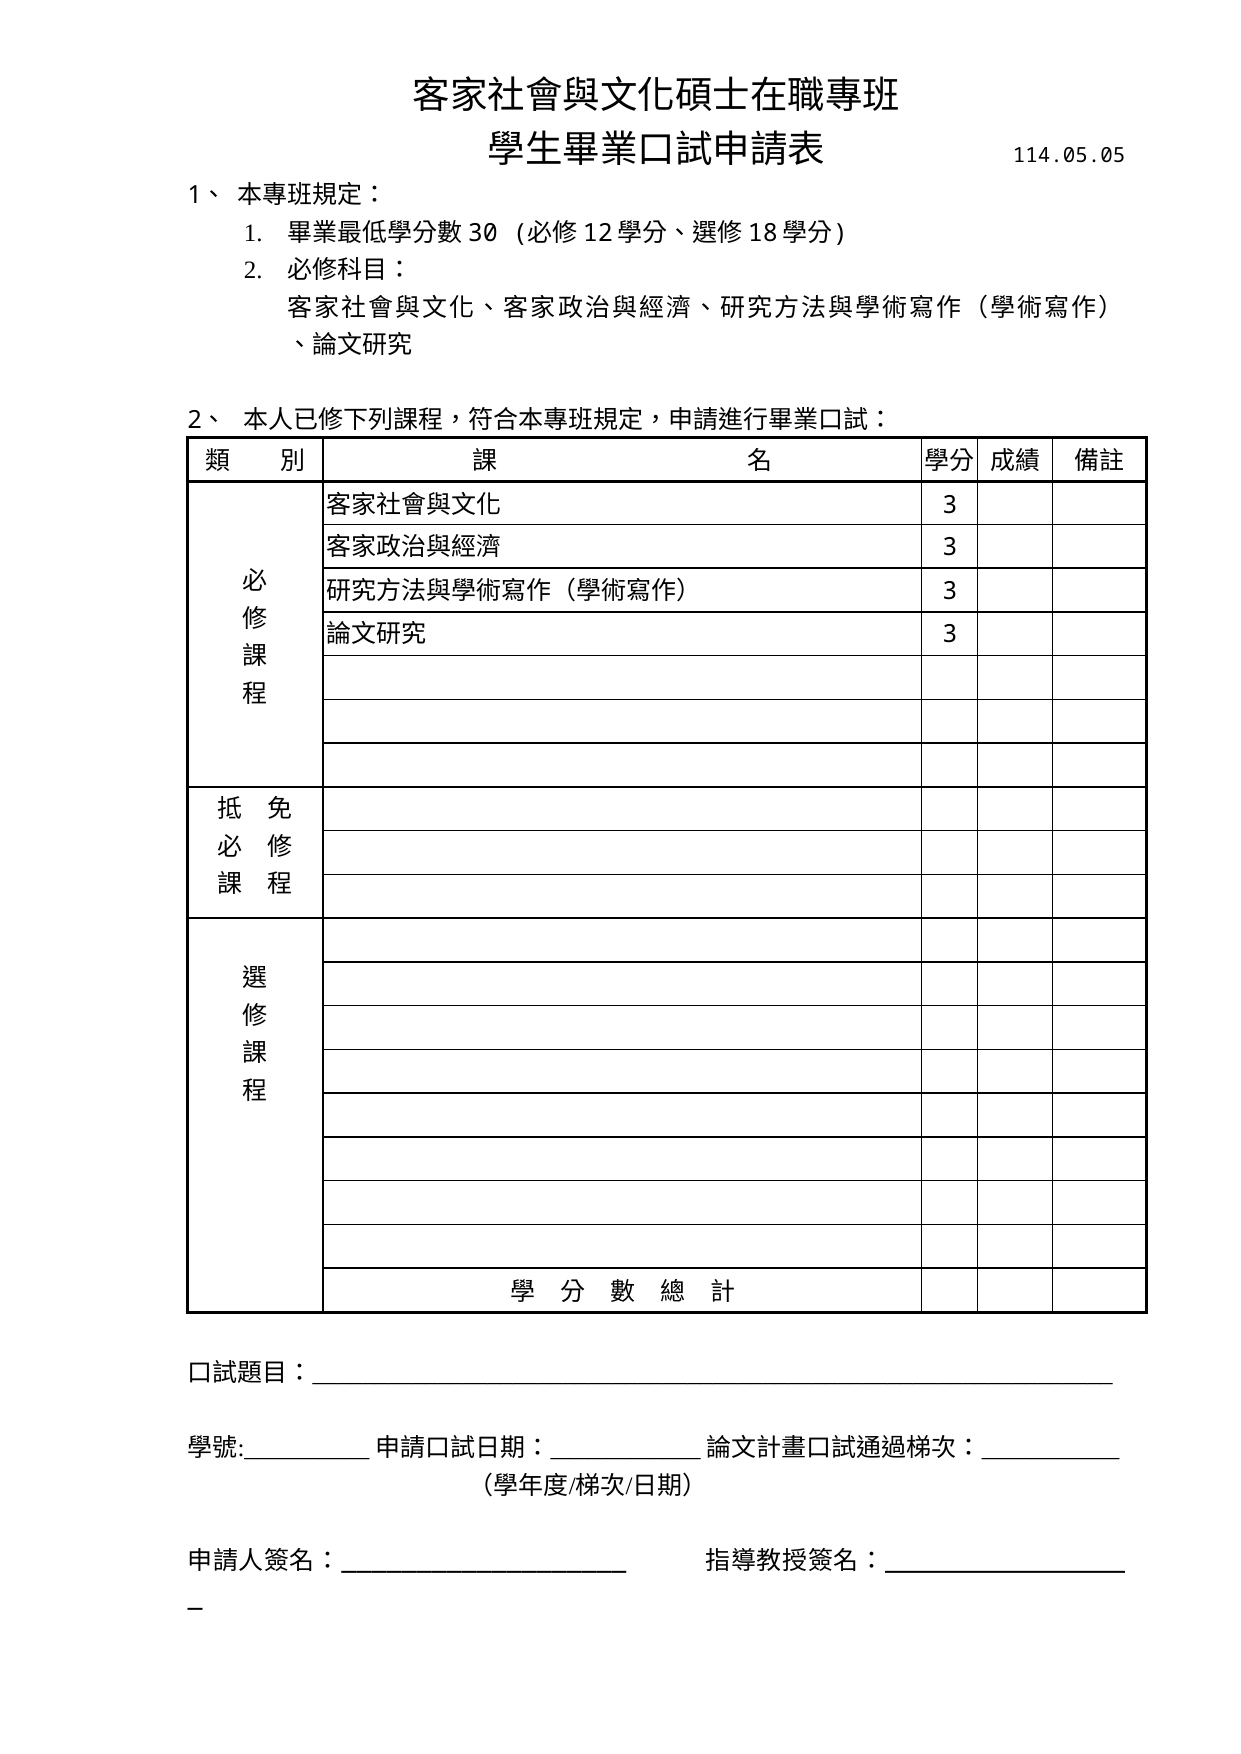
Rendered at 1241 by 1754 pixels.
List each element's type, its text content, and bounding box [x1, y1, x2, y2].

table_cell [978, 875, 1052, 917]
table_cell 3 [922, 525, 977, 567]
table_cell [324, 1050, 921, 1092]
table_cell [324, 831, 921, 873]
table_header 成績 [978, 439, 1052, 480]
text 學號:__________ 申請口試日期：____________ 論文計畫口試通過梯次：___________ [187, 1427, 1125, 1464]
table_cell [1053, 700, 1145, 742]
table_cell [1053, 1006, 1145, 1048]
table_cell [324, 919, 921, 961]
table_cell [922, 656, 977, 698]
table_cell [978, 1269, 1052, 1311]
table_header 備註 [1053, 439, 1145, 480]
table_cell [922, 831, 977, 873]
table_cell [324, 1225, 921, 1267]
text 客家社會與文化碩士在職專班 [187, 65, 1125, 119]
table_cell [1053, 1225, 1145, 1267]
table_cell [922, 788, 977, 830]
table_cell [1053, 788, 1145, 830]
table_cell 選 修 課 程 [189, 919, 322, 1311]
table_cell 學 分 數 總 計 [324, 1269, 921, 1311]
table_cell [324, 1006, 921, 1048]
table_cell [978, 1225, 1052, 1267]
table_cell [1053, 569, 1145, 611]
table_cell [978, 569, 1052, 611]
table_cell [978, 1094, 1052, 1136]
table_cell [324, 700, 921, 742]
table_cell [978, 744, 1052, 786]
table_header 類 別 [189, 439, 322, 480]
table_cell 研究方法與學術寫作（學術寫作） [324, 569, 921, 611]
table_cell [922, 1225, 977, 1267]
table_cell [978, 1050, 1052, 1092]
table_cell 必 修 課 程 [189, 483, 322, 786]
table_cell [1053, 1269, 1145, 1311]
table_cell [978, 919, 1052, 961]
table_cell 客家社會與文化 [324, 483, 921, 523]
table_cell 3 [922, 613, 977, 655]
table_cell [922, 875, 977, 917]
table_cell [978, 788, 1052, 830]
table_cell [324, 1138, 921, 1180]
list 本人已修下列課程，符合本專班規定，申請進行畢業口試： [187, 398, 1125, 436]
table_cell [324, 744, 921, 786]
table_cell [1053, 831, 1145, 873]
text 學生畢業口試申請表 114.05.05 [187, 119, 1125, 173]
table_cell 3 [922, 483, 977, 523]
table_cell 客家政治與經濟 [324, 525, 921, 567]
table_cell [1053, 1094, 1145, 1136]
table_cell [922, 700, 977, 742]
table_cell 抵 免 必 修 課 程 [189, 788, 322, 917]
table_cell [1053, 1181, 1145, 1223]
table_cell [978, 700, 1052, 742]
table_cell [1053, 1138, 1145, 1180]
table_cell [1053, 919, 1145, 961]
table_cell [978, 656, 1052, 698]
table_cell [1053, 613, 1145, 655]
table_cell [978, 525, 1052, 567]
table_cell [324, 1181, 921, 1223]
text 客家社會與文化、客家政治與經濟、研究方法與學術寫作（學術寫作） 、論文研究 [287, 286, 1125, 361]
table_cell [922, 744, 977, 786]
table_cell [978, 1006, 1052, 1048]
text 口試題目：________________________________________________________________ [187, 1352, 1125, 1389]
table_cell [1053, 875, 1145, 917]
table_cell [922, 1138, 977, 1180]
table_cell [978, 613, 1052, 655]
list 本專班規定： [187, 173, 1125, 211]
table_cell [978, 831, 1052, 873]
list 畢業最低學分數30 (必修12學分、選修18學分) [243, 211, 1125, 248]
table_cell [978, 1138, 1052, 1180]
table_cell [324, 1094, 921, 1136]
table_cell [1053, 656, 1145, 698]
list 必修科目： [243, 248, 1125, 286]
table_cell [324, 656, 921, 698]
table_cell [922, 1006, 977, 1048]
table_cell 論文研究 [324, 613, 921, 655]
table_cell [922, 919, 977, 961]
table_cell [922, 1094, 977, 1136]
text 申請人簽名：___________________ 指導教授簽名：_________________ [187, 1539, 1125, 1614]
table_cell [1053, 1050, 1145, 1092]
table_header 學分 [922, 439, 977, 480]
table_cell [1053, 963, 1145, 1005]
table_cell [922, 1050, 977, 1092]
table_cell [922, 1181, 977, 1223]
table_header 課 名 [324, 439, 921, 480]
table_cell [922, 963, 977, 1005]
table_cell [324, 788, 921, 830]
table_cell [1053, 525, 1145, 567]
table_cell [978, 483, 1052, 523]
table_cell [978, 1181, 1052, 1223]
table_cell 3 [922, 569, 977, 611]
table_cell [978, 963, 1052, 1005]
table_cell [922, 1269, 977, 1311]
table_cell [324, 963, 921, 1005]
table_cell [1053, 744, 1145, 786]
table_cell [324, 875, 921, 917]
text （學年度/梯次/日期） [187, 1464, 1125, 1502]
table_cell [1053, 483, 1145, 523]
